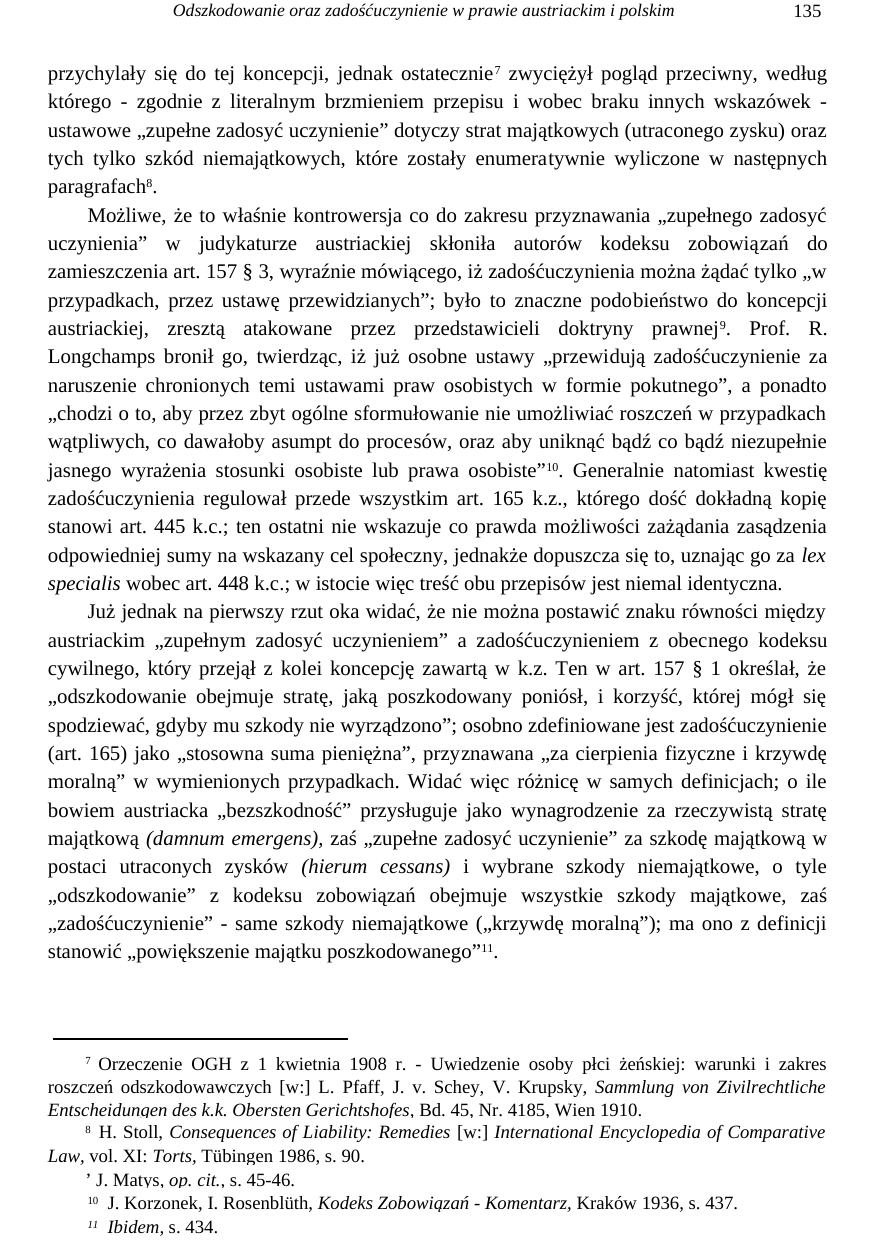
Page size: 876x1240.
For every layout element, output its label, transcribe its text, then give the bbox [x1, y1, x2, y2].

text 11 Ibidem, s. 434. [48, 1216, 828, 1237]
text 8 H. Stoll, Consequences of Liability: Remedies [w:] International Encyclopedia of Comparative Law, vol. XI: Torts, Tübingen 1986, s. 90. [48, 1121, 828, 1164]
text Już jednak na pierwszy rzut oka widać, że nie można postawić znaku równości między austriackim „zupełnym zadosyć uczynieniem” a zadośćuczynieniem z obec­nego kodeksu cywilnego, który przejął z kolei koncepcję zawartą w k.z. Ten w art. 157 § 1 określał, że „odszkodowanie obejmuje stratę, jaką poszkodowany poniósł, i korzyść, której mógł się spodziewać, gdyby mu szkody nie wyrządzono”; osobno zdefiniowane jest zadośćuczynienie (art. 165) jako „stosowna suma pieniężna”, przy­znawana „za cierpienia fizyczne i krzywdę moralną” w wymienionych przypadkach. Widać więc różnicę w samych definicjach; o ile bowiem austriacka „bezszkodność” przysługuje jako wynagrodzenie za rzeczywistą stratę majątkową (damnum emer­gens), zaś „zupełne zadosyć uczynienie” za szkodę majątkową w postaci utraconych zysków (hierum cessans) i wybrane szkody niemajątkowe, o tyle „odszkodowanie” z kodeksu zobowiązań obejmuje wszystkie szkody majątkowe, zaś „zadośćuczynie­nie” - same szkody niemajątkowe („krzywdę moralną”); ma ono z definicji stanowić „powiększenie majątku poszkodowanego”11. [48, 599, 828, 963]
text przychylały się do tej koncepcji, jednak ostatecznie7 zwyciężył pogląd przeciwny, według którego - zgodnie z literalnym brzmieniem przepisu i wobec braku innych wskazówek - ustawowe „zupełne zadosyć uczynienie” dotyczy strat majątkowych (utraconego zysku) oraz tych tylko szkód niemajątkowych, które zostały enumera­tywnie wyliczone w następnych paragrafach8. [48, 61, 828, 198]
text 7 Orzeczenie OGH z 1 kwietnia 1908 r. - Uwiedzenie osoby płci żeńskiej: warunki i zakres roszczeń odszkodowawczych [w:] L. Pfaff, J. v. Schey, V. Krupsky, Sammlung von Zivilrechtliche Entscheidungen des k.k. Obersten Gerichtshofes, Bd. 45, Nr. 4185, Wien 1910. [48, 1052, 828, 1117]
text ’ J. Matys, op. cit., s. 45-46. [48, 1169, 828, 1188]
text 10 J. Korzonek, I. Rosenblüth, Kodeks Zobowiązań - Komentarz, Kraków 1936, s. 437. [48, 1192, 828, 1211]
text Możliwe, że to właśnie kontrowersja co do zakresu przyznawania „zupełnego zadosyć uczynienia” w judykaturze austriackiej skłoniła autorów kodeksu zobowią­zań do zamieszczenia art. 157 § 3, wyraźnie mówiącego, iż zadośćuczynienia można żądać tylko „w przypadkach, przez ustawę przewidzianych”; było to znaczne podo­bieństwo do koncepcji austriackiej, zresztą atakowane przez przedstawicieli doktryny prawnej9. Prof. R. Longchamps bronił go, twierdząc, iż już osobne ustawy „przewi­dują zadośćuczynienie za naruszenie chronionych temi ustawami praw osobistych w formie pokutnego”, a ponadto „chodzi o to, aby przez zbyt ogólne sformułowanie nie umożliwiać roszczeń w przypadkach wątpliwych, co dawałoby asumpt do proce­sów, oraz aby uniknąć bądź co bądź niezupełnie jasnego wyrażenia stosunki osobi­ste lub prawa osobiste”10. Generalnie natomiast kwestię zadośćuczynienia regulował przede wszystkim art. 165 k.z., którego dość dokładną kopię stanowi art. 445 k.c.; ten ostatni nie wskazuje co prawda możliwości zażądania zasądzenia odpowiedniej sumy na wskazany cel społeczny, jednakże dopuszcza się to, uznając go za lex specialis wo­bec art. 448 k.c.; w istocie więc treść obu przepisów jest niemal identyczna. [48, 203, 828, 595]
text Odszkodowanie oraz zadośćuczynienie w prawie austriackim i polskim [173, 0, 705, 20]
text 135 [793, 0, 826, 22]
